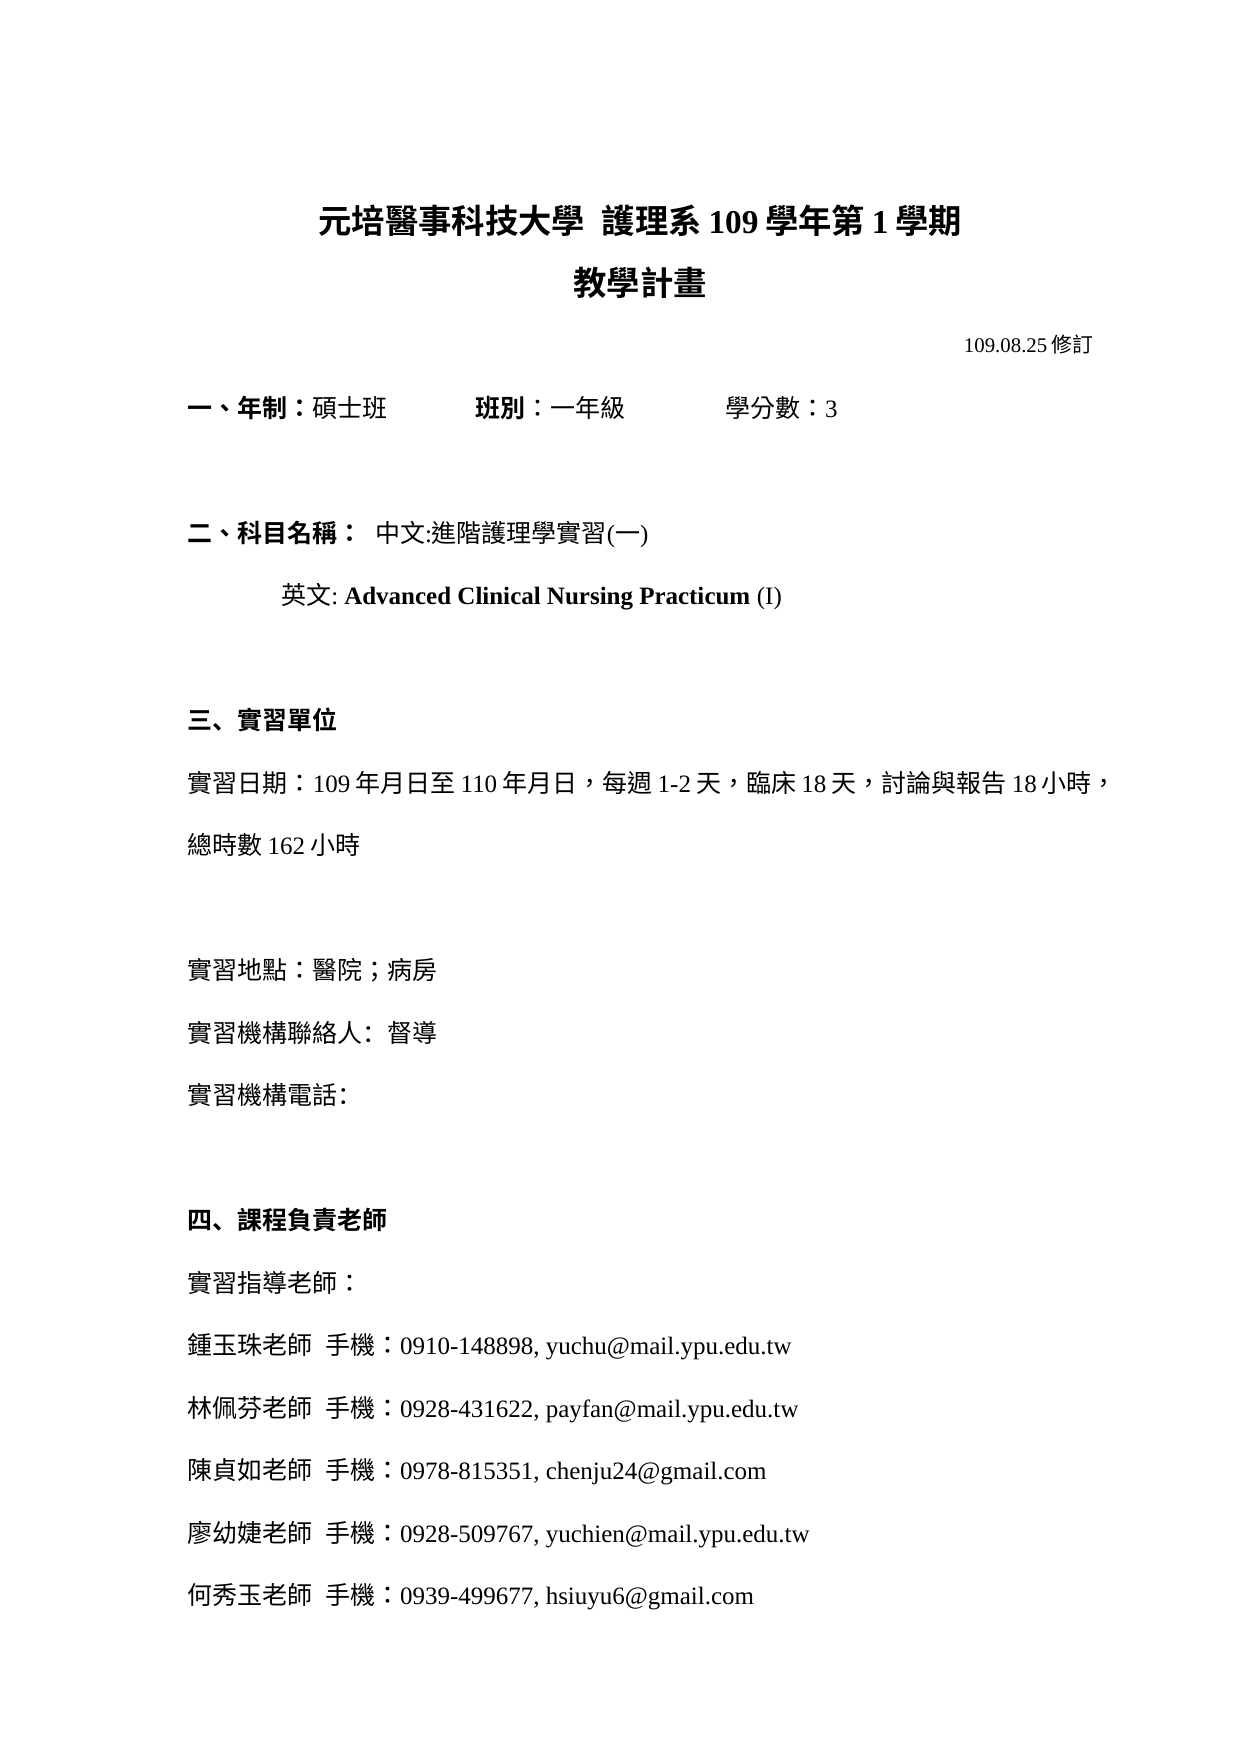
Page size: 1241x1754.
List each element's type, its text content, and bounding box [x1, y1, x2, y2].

text 林佩芬老師 手機：0928-431622, payfan@mail.ypu.edu.tw [187, 1364, 1093, 1427]
text 一、年制：碩士班 班別：一年級 學分數：3 [187, 364, 1093, 427]
text 實習機構聯絡人：督導 [187, 989, 1093, 1052]
text 三、實習單位 [187, 677, 1093, 739]
text 鍾玉珠老師 手機：0910-148898, yuchu@mail.ypu.edu.tw [187, 1302, 1093, 1364]
text 元培醫事科技大學 護理系109學年第1學期 [187, 177, 1093, 239]
text 廖幼婕老師 手機：0928-509767, yuchien@mail.ypu.edu.tw [187, 1489, 1093, 1552]
text 109.08.25修訂 [187, 302, 1093, 364]
text 教學計畫 [187, 239, 1093, 302]
text 英文: Advanced Clinical Nursing Practicum (I) [187, 552, 1093, 614]
text 二、科目名稱： 中文:進階護理學實習(一) [187, 489, 1093, 552]
text 何秀玉老師 手機：0939-499677, hsiuyu6@gmail.com [187, 1552, 1093, 1614]
text 實習地點：醫院；病房 [187, 927, 1093, 989]
text 實習日期：109年月日至110年月日，每週1-2天，臨床18天，討論與報告18小時，總時數162小時 [187, 739, 1093, 864]
text 陳貞如老師 手機：0978-815351, chenju24@gmail.com [187, 1427, 1093, 1489]
text 實習指導老師： [187, 1239, 1093, 1302]
text 四、課程負責老師 [187, 1177, 1093, 1239]
text 實習機構電話： [187, 1052, 1093, 1114]
